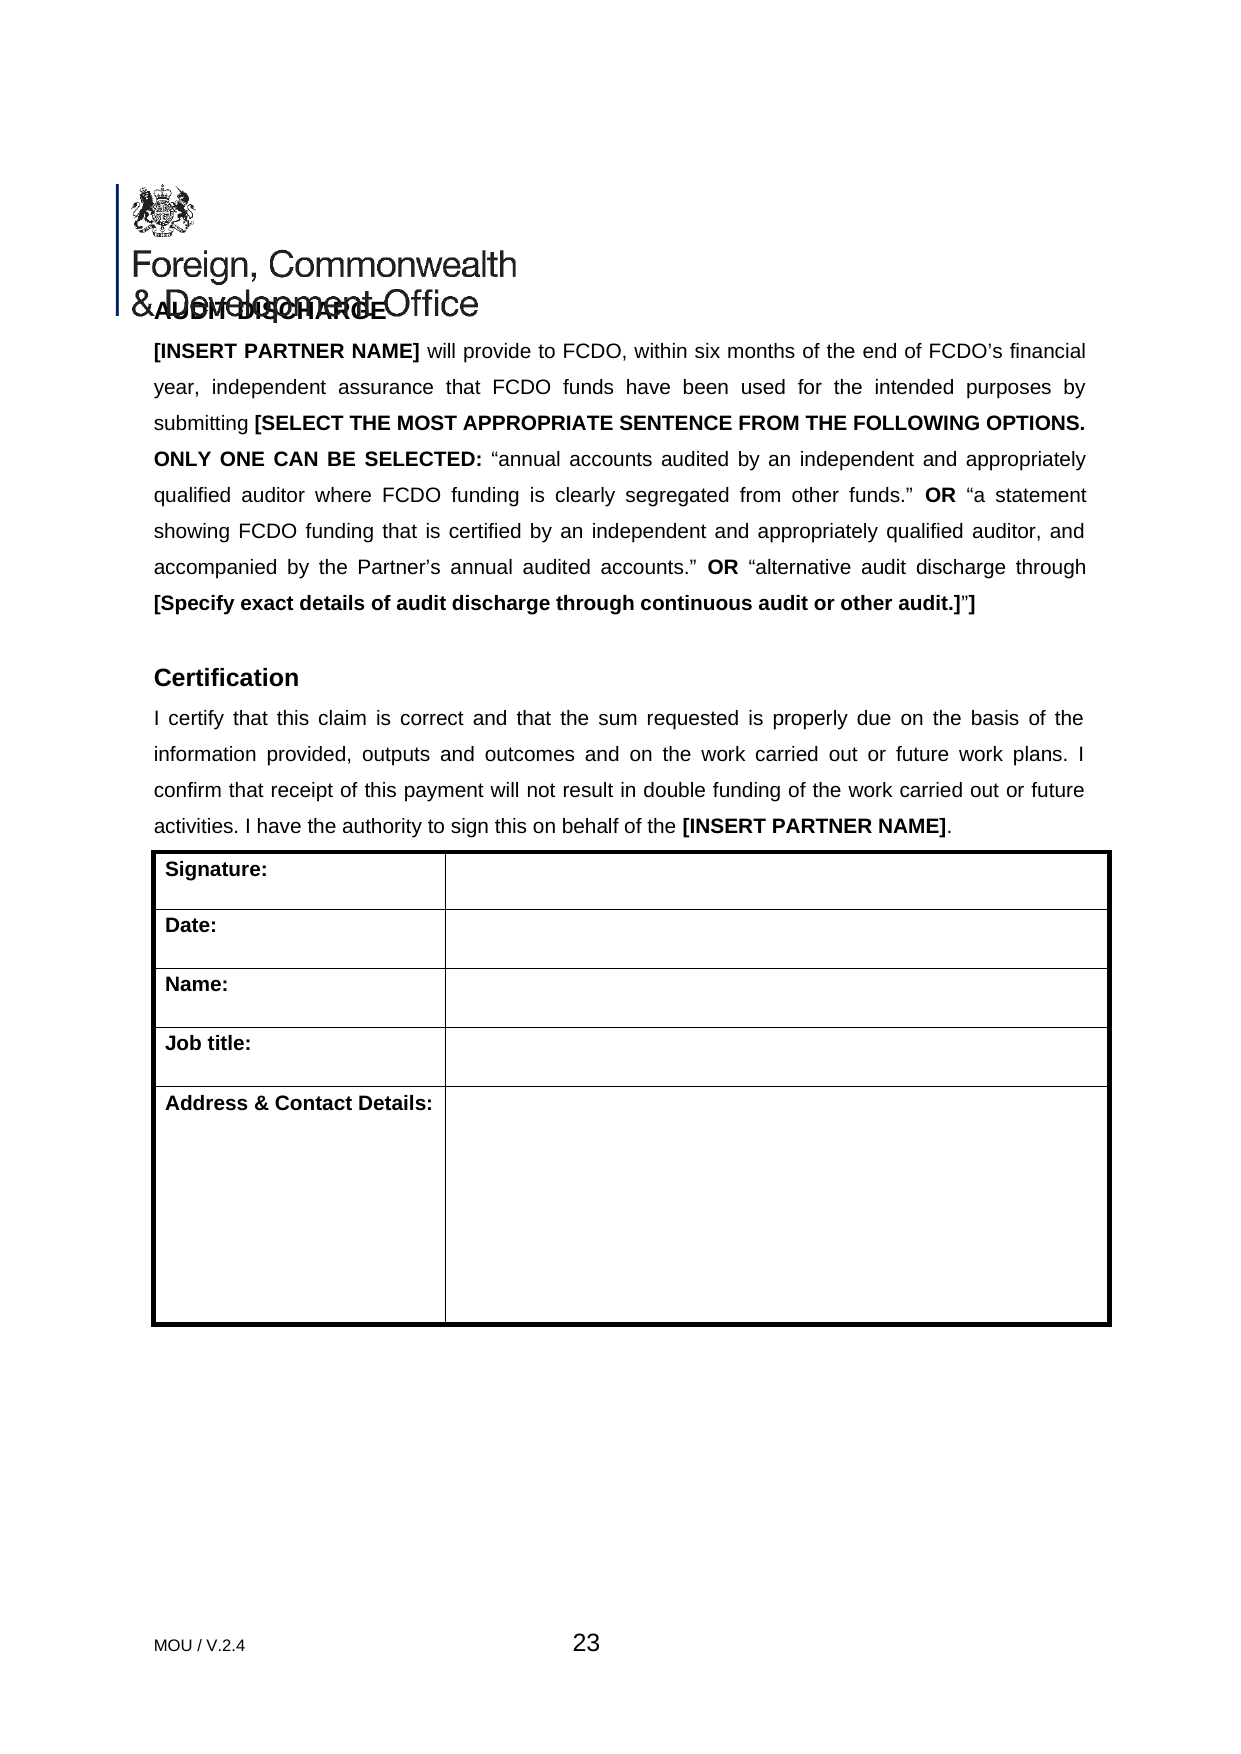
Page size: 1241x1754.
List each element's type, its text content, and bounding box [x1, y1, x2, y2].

table_cell Date: [156, 910, 445, 968]
table_header [446, 854, 1107, 909]
table_cell [446, 1087, 1107, 1322]
table_cell Name: [156, 969, 445, 1027]
table_cell [446, 969, 1107, 1027]
table_cell Address & Contact Details: [156, 1087, 445, 1322]
table_cell [446, 1028, 1107, 1086]
table_header Signature: [156, 854, 445, 909]
text [INSERT PARTNER NAME] will provide to FCDO, within six months of the end of FCDO’s financial year, independent assurance that FCDO funds have been used for the intended purposes by submitting [SELECT THE MOST APPROPRIATE SENTENCE FROM THE FOLLOWING OPTIONS. ONLY ONE CAN BE SELECTED: “annual accounts audited by an independent and appropriately qualified auditor where FCDO funding is clearly segregated from other funds.” OR “a statement showing FCDO funding that is certified by an independent and appropriately qualified auditor, and accompanied by the Partner’s annual audited accounts.” OR “alternative audit discharge through [Specify exact details of audit discharge through continuous audit or other audit.]”] [153, 339, 1087, 615]
text Certification [153, 663, 1087, 691]
text I certify that this claim is correct and that the sum requested is properly due on the basis of the information provided, outputs and outcomes and on the work carried out or future work plans. I confirm that receipt of this payment will not result in double funding of the work carried out or future activities. I have the authority to sign this on behalf of the [INSERT PARTNER NAME]. [153, 706, 1087, 838]
text AUDIT DISCHARGE [153, 296, 1087, 325]
table_cell [446, 910, 1107, 968]
table_cell Job title: [156, 1028, 445, 1086]
